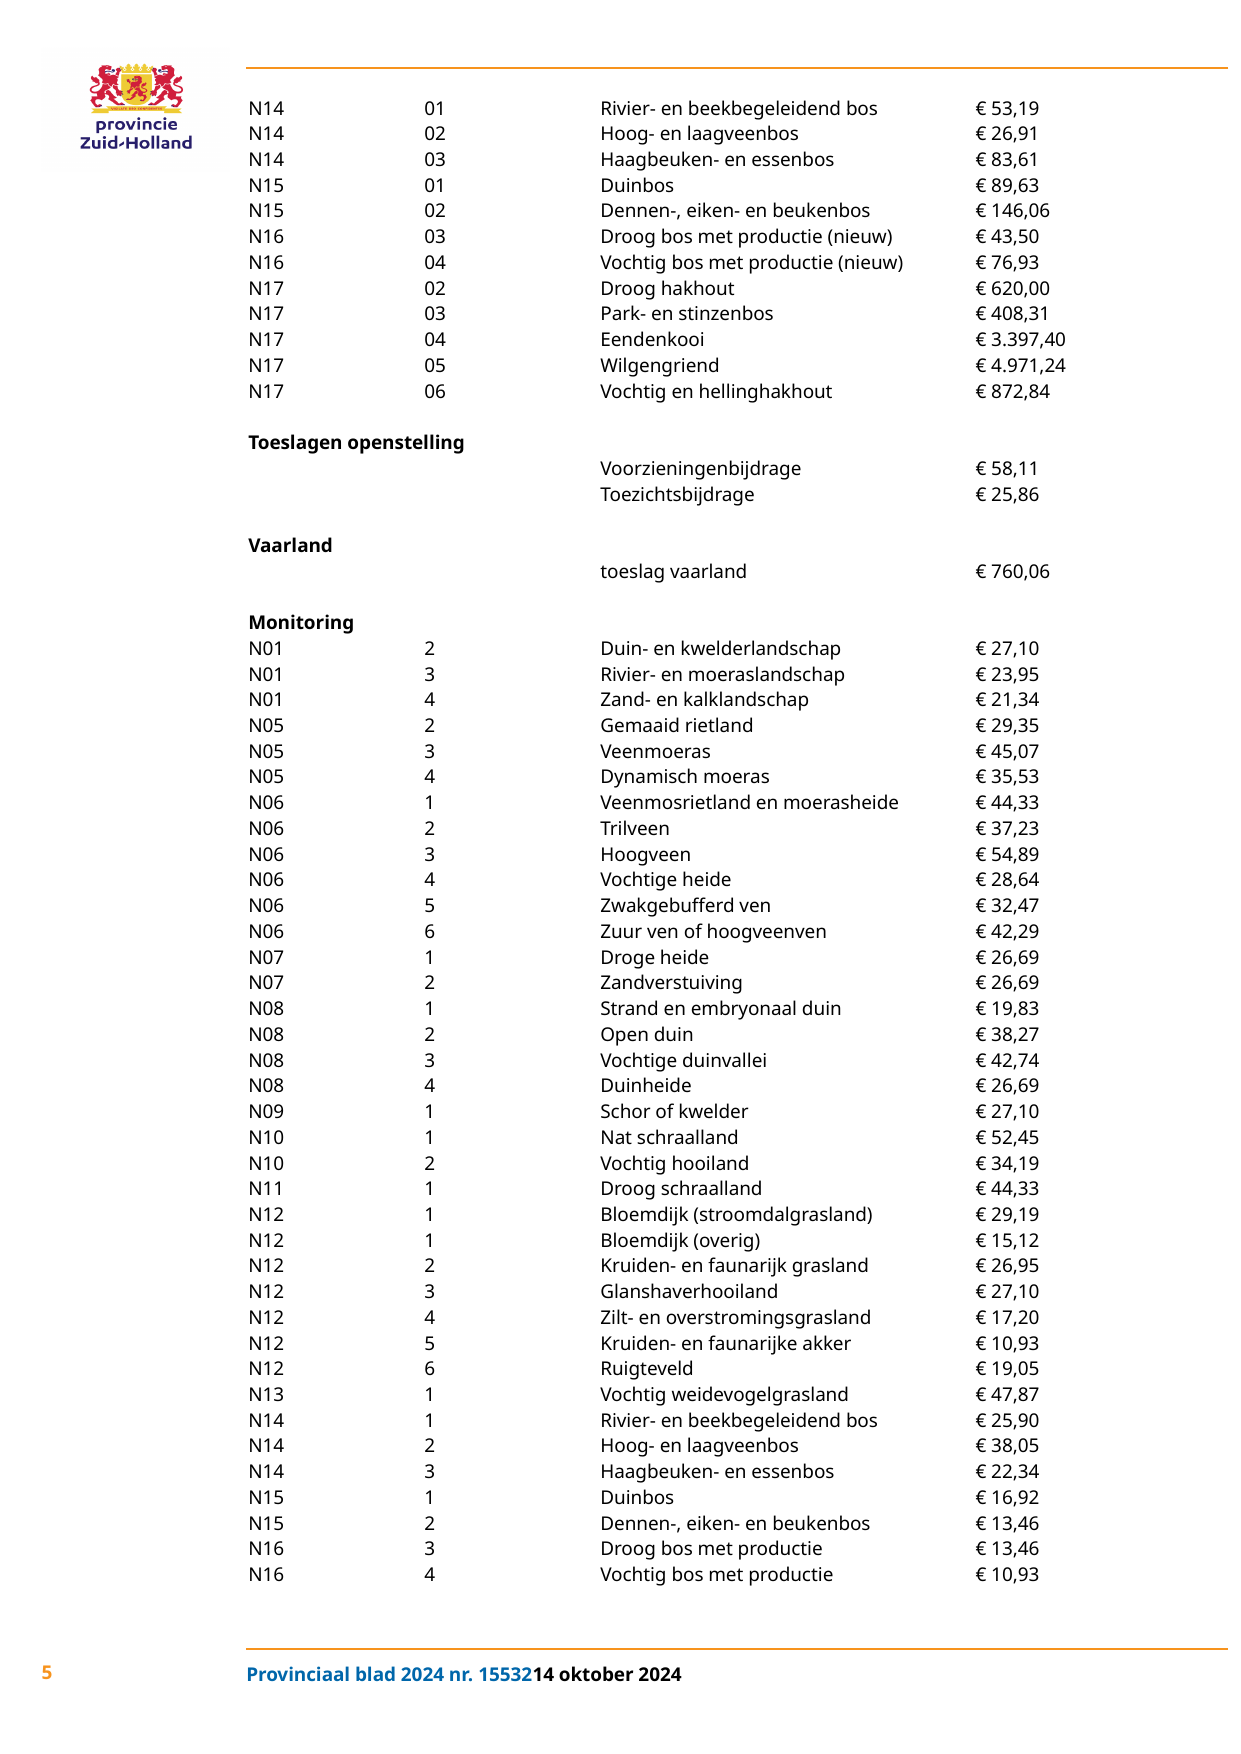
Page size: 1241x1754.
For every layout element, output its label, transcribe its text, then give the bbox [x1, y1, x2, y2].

table_cell [424, 404, 600, 429]
table_cell Duinbos [600, 1484, 975, 1510]
table_cell € 19,05 [975, 1356, 1152, 1381]
table_cell Toeslagen openstelling [248, 429, 975, 455]
table_cell [248, 506, 424, 532]
table_cell € 38,05 [975, 1433, 1152, 1458]
table_cell € 37,23 [975, 815, 1152, 841]
table_cell 1 [424, 944, 600, 969]
table_cell 2 [424, 712, 600, 738]
table_cell € 10,93 [975, 1561, 1152, 1587]
table_cell 2 [424, 1021, 600, 1047]
table_cell Zwakgebufferd ven [600, 893, 975, 918]
table_cell € 42,74 [975, 1047, 1152, 1072]
table_cell [248, 404, 424, 429]
table_cell 1 [424, 1407, 600, 1433]
table_cell N06 [248, 815, 424, 841]
table_cell N16 [248, 1536, 424, 1561]
table_cell € 13,46 [975, 1510, 1152, 1536]
table_cell Kruiden- en faunarijk grasland [600, 1253, 975, 1278]
table_cell € 28,64 [975, 867, 1152, 892]
table_cell N01 [248, 687, 424, 712]
table_cell € 29,19 [975, 1201, 1152, 1227]
table_cell Vochtige heide [600, 867, 975, 892]
table_cell Duin- en kwelderlandschap [600, 635, 975, 661]
table_cell € 47,87 [975, 1381, 1152, 1407]
table_cell 4 [424, 687, 600, 712]
table_cell 02 [424, 121, 600, 146]
table_cell € 34,19 [975, 1150, 1152, 1175]
table_cell N15 [248, 172, 424, 198]
table_cell 3 [424, 841, 600, 867]
table_cell N01 [248, 635, 424, 661]
table_cell Droge heide [600, 944, 975, 969]
table_cell Vaarland [248, 532, 424, 558]
table_cell € 16,92 [975, 1484, 1152, 1510]
table_cell Veenmoeras [600, 738, 975, 764]
table_cell N14 [248, 121, 424, 146]
table_cell 4 [424, 1561, 600, 1587]
table_cell N12 [248, 1356, 424, 1381]
table_cell 3 [424, 1278, 600, 1304]
table_cell Vochtig bos met productie (nieuw) [600, 249, 975, 275]
table_cell 1 [424, 1201, 600, 1227]
table_cell 6 [424, 1356, 600, 1381]
table_cell 6 [424, 918, 600, 944]
table_cell € 22,34 [975, 1459, 1152, 1484]
table_cell [424, 558, 600, 584]
table_cell N11 [248, 1175, 424, 1201]
table_cell Glanshaverhooiland [600, 1278, 975, 1304]
table_cell Vochtig bos met productie [600, 1561, 975, 1587]
table_cell N17 [248, 352, 424, 378]
table_cell € 3.397,40 [975, 326, 1152, 352]
table_cell € 53,19 [975, 95, 1152, 121]
table_cell [600, 584, 975, 609]
table_cell 02 [424, 275, 600, 301]
table_cell 1 [424, 1381, 600, 1407]
table_cell N08 [248, 1021, 424, 1047]
table_cell [248, 584, 424, 609]
table_cell N13 [248, 1381, 424, 1407]
table_cell € 760,06 [975, 558, 1152, 584]
table_cell Vochtig hooiland [600, 1150, 975, 1175]
table_cell 03 [424, 146, 600, 172]
table_cell Haagbeuken- en essenbos [600, 1459, 975, 1484]
table_cell N06 [248, 867, 424, 892]
table_cell Strand en embryonaal duin [600, 995, 975, 1021]
table_cell N14 [248, 95, 424, 121]
table_cell [600, 609, 975, 635]
table_cell N10 [248, 1150, 424, 1175]
table_cell 4 [424, 764, 600, 789]
table_cell [975, 404, 1152, 429]
table_cell 4 [424, 867, 600, 892]
table_cell € 54,89 [975, 841, 1152, 867]
table_cell Droog bos met productie (nieuw) [600, 224, 975, 249]
table_cell 03 [424, 224, 600, 249]
table_cell 2 [424, 970, 600, 995]
table_cell € 19,83 [975, 995, 1152, 1021]
table_cell 2 [424, 1510, 600, 1536]
table_cell Rivier- en beekbegeleidend bos [600, 1407, 975, 1433]
table_cell Zilt- en overstromingsgrasland [600, 1304, 975, 1330]
table_cell Bloemdijk (overig) [600, 1227, 975, 1253]
table_cell Voorzieningenbijdrage [600, 455, 975, 481]
table_cell N10 [248, 1124, 424, 1150]
table_cell N12 [248, 1227, 424, 1253]
table_cell 1 [424, 1227, 600, 1253]
table_cell 2 [424, 1433, 600, 1458]
table_cell N14 [248, 1407, 424, 1433]
table_cell 3 [424, 1536, 600, 1561]
table_cell Hoogveen [600, 841, 975, 867]
table_cell Duinheide [600, 1073, 975, 1098]
table_cell 1 [424, 1124, 600, 1150]
table_cell 5 [424, 893, 600, 918]
table_cell € 32,47 [975, 893, 1152, 918]
table_cell N12 [248, 1304, 424, 1330]
table_cell Hoog- en laagveenbos [600, 121, 975, 146]
table_cell Dennen-, eiken- en beukenbos [600, 198, 975, 223]
table_cell N08 [248, 1047, 424, 1072]
table_cell Schor of kwelder [600, 1098, 975, 1124]
table_cell N15 [248, 198, 424, 223]
table_cell N17 [248, 275, 424, 301]
table_cell Gemaaid rietland [600, 712, 975, 738]
table_cell Kruiden- en faunarijke akker [600, 1330, 975, 1356]
table_cell Zandverstuiving [600, 970, 975, 995]
table_cell Bloemdijk (stroomdalgrasland) [600, 1201, 975, 1227]
table_cell Veenmosrietland en moerasheide [600, 790, 975, 815]
table_cell € 43,50 [975, 224, 1152, 249]
table_cell N08 [248, 1073, 424, 1098]
table_cell € 52,45 [975, 1124, 1152, 1150]
table_cell toeslag vaarland [600, 558, 975, 584]
table_cell [975, 609, 1152, 635]
table_cell [248, 558, 424, 584]
table_cell 1 [424, 790, 600, 815]
table_cell N07 [248, 944, 424, 969]
table_cell 3 [424, 661, 600, 687]
table_cell 2 [424, 815, 600, 841]
table_cell N15 [248, 1510, 424, 1536]
table_cell € 21,34 [975, 687, 1152, 712]
table_cell Rivier- en beekbegeleidend bos [600, 95, 975, 121]
table_cell [248, 481, 424, 506]
table_cell € 13,46 [975, 1536, 1152, 1561]
table_cell 04 [424, 326, 600, 352]
table_cell N14 [248, 1459, 424, 1484]
table_cell € 26,91 [975, 121, 1152, 146]
table_cell € 26,69 [975, 970, 1152, 995]
table_cell [424, 506, 600, 532]
table_cell 01 [424, 172, 600, 198]
table_cell Vochtig en hellinghakhout [600, 378, 975, 403]
table_cell € 35,53 [975, 764, 1152, 789]
table_cell € 26,69 [975, 944, 1152, 969]
table_cell Monitoring [248, 609, 424, 635]
table_cell N01 [248, 661, 424, 687]
table_cell 1 [424, 1484, 600, 1510]
table_cell [975, 506, 1152, 532]
table_cell € 27,10 [975, 1098, 1152, 1124]
table_cell N17 [248, 326, 424, 352]
table_cell Rivier- en moeraslandschap [600, 661, 975, 687]
table_cell N05 [248, 738, 424, 764]
table_cell Open duin [600, 1021, 975, 1047]
table_cell [424, 584, 600, 609]
table_cell [424, 532, 600, 558]
table_cell 2 [424, 635, 600, 661]
table_cell Park- en stinzenbos [600, 301, 975, 326]
table_cell € 38,27 [975, 1021, 1152, 1047]
table_cell € 408,31 [975, 301, 1152, 326]
table_cell Trilveen [600, 815, 975, 841]
table_cell N12 [248, 1278, 424, 1304]
table_cell [975, 532, 1152, 558]
table_cell N16 [248, 249, 424, 275]
table_cell N05 [248, 712, 424, 738]
table_cell Droog schraalland [600, 1175, 975, 1201]
table_cell 1 [424, 1098, 600, 1124]
table_cell Hoog- en laagveenbos [600, 1433, 975, 1458]
table_cell N05 [248, 764, 424, 789]
table_cell € 58,11 [975, 455, 1152, 481]
table_cell [248, 455, 424, 481]
table_cell € 27,10 [975, 1278, 1152, 1304]
table_cell N16 [248, 1561, 424, 1587]
table_cell N15 [248, 1484, 424, 1510]
table_cell 2 [424, 1150, 600, 1175]
table_cell € 26,95 [975, 1253, 1152, 1278]
table_cell € 83,61 [975, 146, 1152, 172]
table_cell € 23,95 [975, 661, 1152, 687]
table_cell N12 [248, 1201, 424, 1227]
table_cell Ruigteveld [600, 1356, 975, 1381]
table_cell N17 [248, 301, 424, 326]
table_cell N06 [248, 893, 424, 918]
table_cell [975, 429, 1152, 455]
picture [41, 47, 231, 172]
table_cell Haagbeuken- en essenbos [600, 146, 975, 172]
table_cell 3 [424, 738, 600, 764]
table_cell Nat schraalland [600, 1124, 975, 1150]
table_cell 04 [424, 249, 600, 275]
table_cell € 44,33 [975, 1175, 1152, 1201]
table_cell 06 [424, 378, 600, 403]
table_cell Droog hakhout [600, 275, 975, 301]
table_cell € 25,90 [975, 1407, 1152, 1433]
table_cell Dennen-, eiken- en beukenbos [600, 1510, 975, 1536]
table_cell € 146,06 [975, 198, 1152, 223]
table_cell N08 [248, 995, 424, 1021]
table_cell [600, 532, 975, 558]
table_cell € 872,84 [975, 378, 1152, 403]
table_cell N12 [248, 1330, 424, 1356]
table_cell 1 [424, 1175, 600, 1201]
table_cell 1 [424, 995, 600, 1021]
table_cell [424, 455, 600, 481]
table_cell € 15,12 [975, 1227, 1152, 1253]
table_cell N14 [248, 1433, 424, 1458]
table_cell Droog bos met productie [600, 1536, 975, 1561]
table_cell € 26,69 [975, 1073, 1152, 1098]
table_cell € 29,35 [975, 712, 1152, 738]
table_cell [600, 404, 975, 429]
table_cell N06 [248, 918, 424, 944]
table_cell N17 [248, 378, 424, 403]
table_cell Dynamisch moeras [600, 764, 975, 789]
table_cell € 10,93 [975, 1330, 1152, 1356]
table_cell € 17,20 [975, 1304, 1152, 1330]
table_cell N07 [248, 970, 424, 995]
table_cell 5 [424, 1330, 600, 1356]
table_cell 05 [424, 352, 600, 378]
table_cell Duinbos [600, 172, 975, 198]
table_cell 3 [424, 1047, 600, 1072]
table_cell € 44,33 [975, 790, 1152, 815]
table_cell Eendenkooi [600, 326, 975, 352]
table_cell N06 [248, 790, 424, 815]
table_cell [424, 481, 600, 506]
table_cell N16 [248, 224, 424, 249]
table_cell 3 [424, 1459, 600, 1484]
table_cell N14 [248, 146, 424, 172]
table_cell N09 [248, 1098, 424, 1124]
table_cell Toezichtsbijdrage [600, 481, 975, 506]
table_cell 03 [424, 301, 600, 326]
table_cell € 42,29 [975, 918, 1152, 944]
table_cell [424, 609, 600, 635]
table_cell Zand- en kalklandschap [600, 687, 975, 712]
table_cell Zuur ven of hoogveenven [600, 918, 975, 944]
table_cell 4 [424, 1073, 600, 1098]
table_cell € 25,86 [975, 481, 1152, 506]
table_cell € 76,93 [975, 249, 1152, 275]
table_cell € 4.971,24 [975, 352, 1152, 378]
table_cell 4 [424, 1304, 600, 1330]
table_cell N12 [248, 1253, 424, 1278]
table_cell 2 [424, 1253, 600, 1278]
table_cell 02 [424, 198, 600, 223]
table_cell Vochtige duinvallei [600, 1047, 975, 1072]
table_cell 01 [424, 95, 600, 121]
table_cell [600, 506, 975, 532]
table_cell € 89,63 [975, 172, 1152, 198]
table_cell € 45,07 [975, 738, 1152, 764]
table_cell Vochtig weidevogelgrasland [600, 1381, 975, 1407]
table_cell [975, 584, 1152, 609]
table_cell € 620,00 [975, 275, 1152, 301]
table_cell € 27,10 [975, 635, 1152, 661]
table_cell Wilgengriend [600, 352, 975, 378]
table_cell N06 [248, 841, 424, 867]
